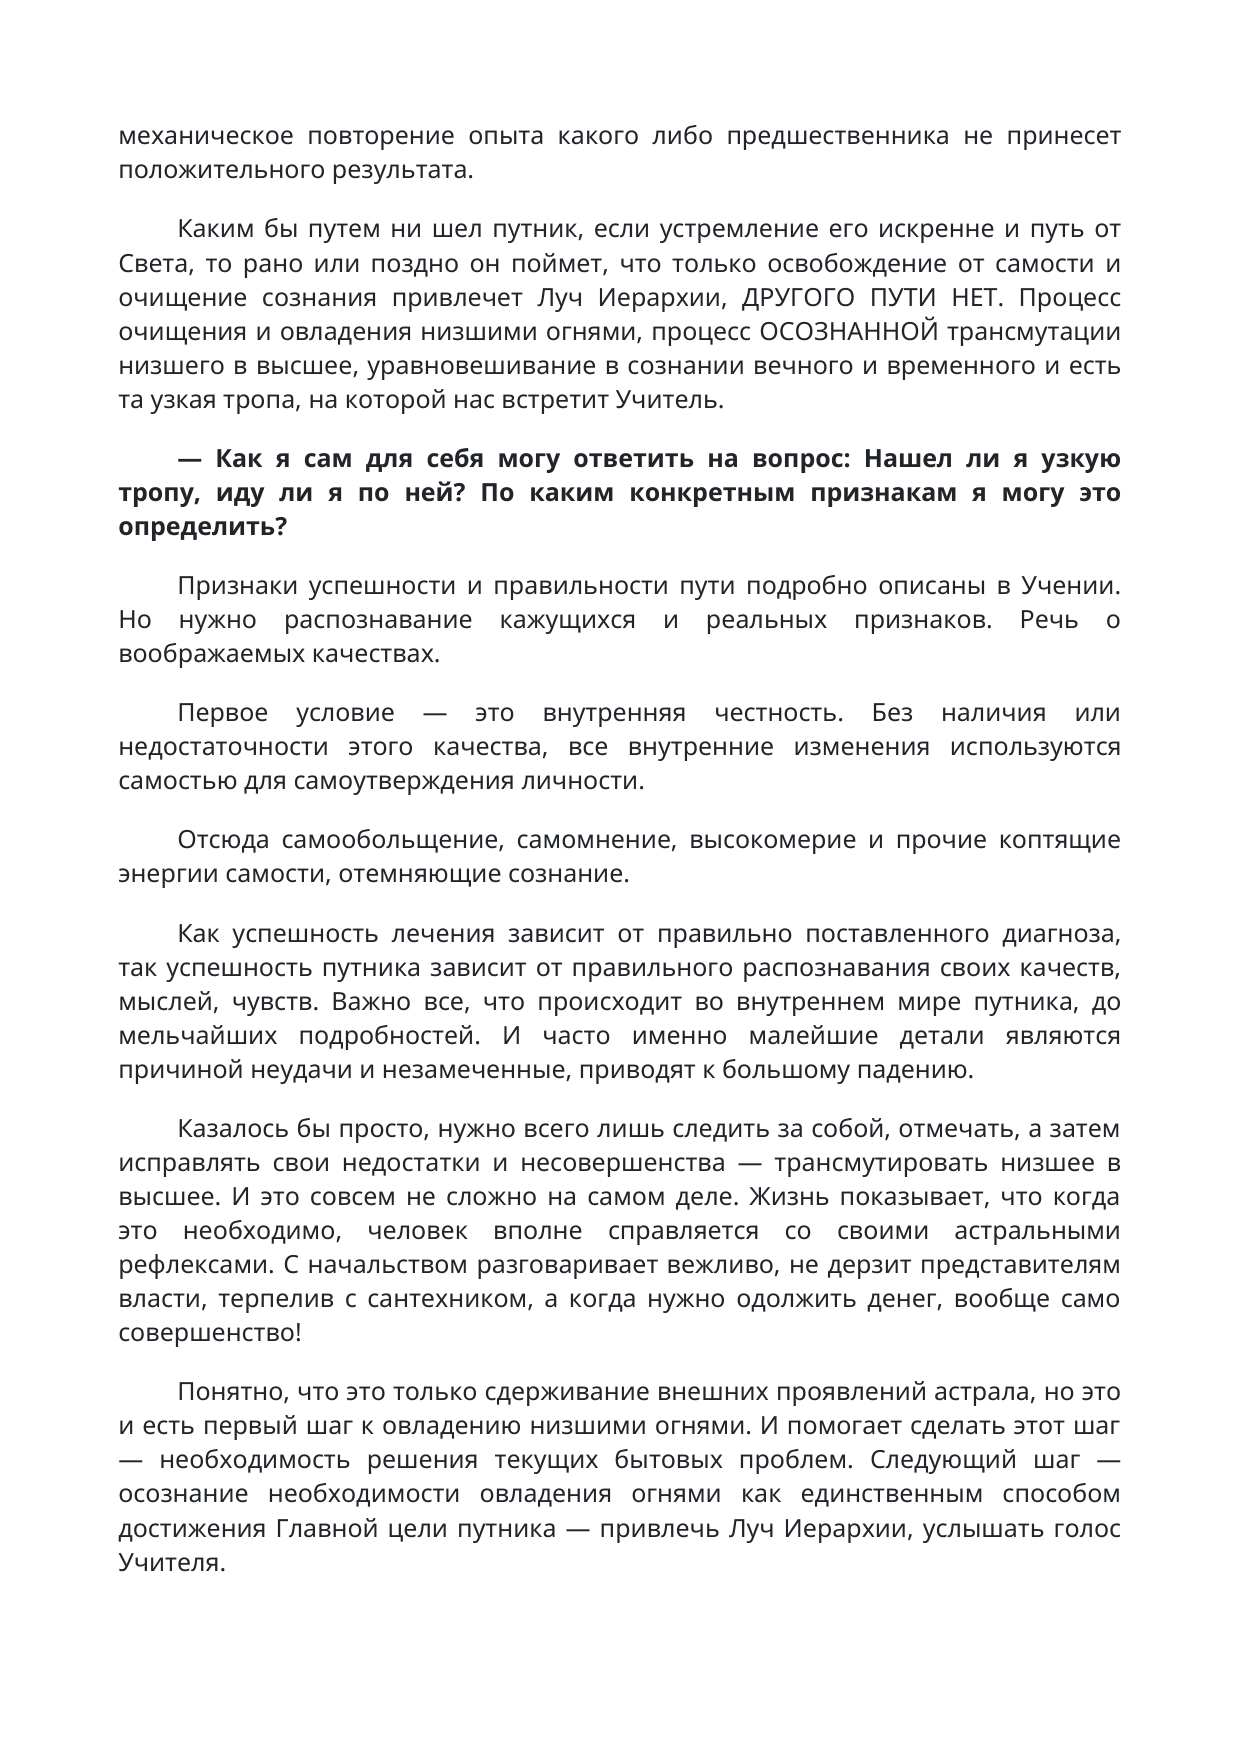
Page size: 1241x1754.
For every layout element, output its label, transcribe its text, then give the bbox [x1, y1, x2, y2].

text Казалось бы просто, нужно всего лишь следить за собой, отмечать, а затем исправлять свои недостатки и несовершенства — трансмутировать низшее в высшее. И это совсем не сложно на самом деле. Жизнь показывает, что когда это необходимо, человек вполне справляется со своими астральными рефлексами. С начальством разговаривает вежливо, не дерзит представителям власти, терпелив с сантехником, а когда нужно одолжить денег, вообще само совершенство! [118, 1111, 1122, 1349]
text Отсюда самообольщение, самомнение, высокомерие и прочие коптящие энергии самости, отемняющие сознание. [118, 822, 1122, 890]
text Первое условие — это внутренняя честность. Без наличия или недостаточности этого качества, все внутренние изменения используются самостью для самоутверждения личности. [118, 695, 1122, 797]
text Каким бы путем ни шел путник, если устремление его искренне и путь от Света, то рано или поздно он поймет, что только освобождение от самости и очищение сознания привлечет Луч Иерархии, ДРУГОГО ПУТИ НЕТ. Процесс очищения и овладения низшими огнями, процесс ОСОЗНАННОЙ трансмутации низшего в высшее, уравновешивание в сознании вечного и временного и есть та узкая тропа, на которой нас встретит Учитель. [118, 211, 1122, 416]
text Признаки успешности и правильности пути подробно описаны в Учении. Но нужно распознавание кажущихся и реальных признаков. Речь о воображаемых качествах. [118, 568, 1122, 670]
text Как успешность лечения зависит от правильно поставленного диагноза, так успешность путника зависит от правильного распознавания своих качеств, мыслей, чувств. Важно все, что происходит во внутреннем мире путника, до мельчайших подробностей. И часто именно малейшие детали являются причиной неудачи и незамеченные, приводят к большому падению. [118, 915, 1122, 1086]
text механическое повторение опыта какого либо предшественника не принесет положительного результата. [118, 118, 1122, 186]
text Понятно, что это только сдерживание внешних проявлений астрала, но это и есть первый шаг к овладению низшими огнями. И помогает сделать этот шаг — необходимость решения текущих бытовых проблем. Следующий шаг — осознание необходимости овладения огнями как единственным способом достижения Главной цели путника — привлечь Луч Иерархии, услышать голос Учителя. [118, 1374, 1122, 1578]
text — Как я сам для себя могу ответить на вопрос: Нашел ли я узкую тропу, иду ли я по ней? По каким конкретным признакам я могу это определить? [118, 441, 1122, 543]
